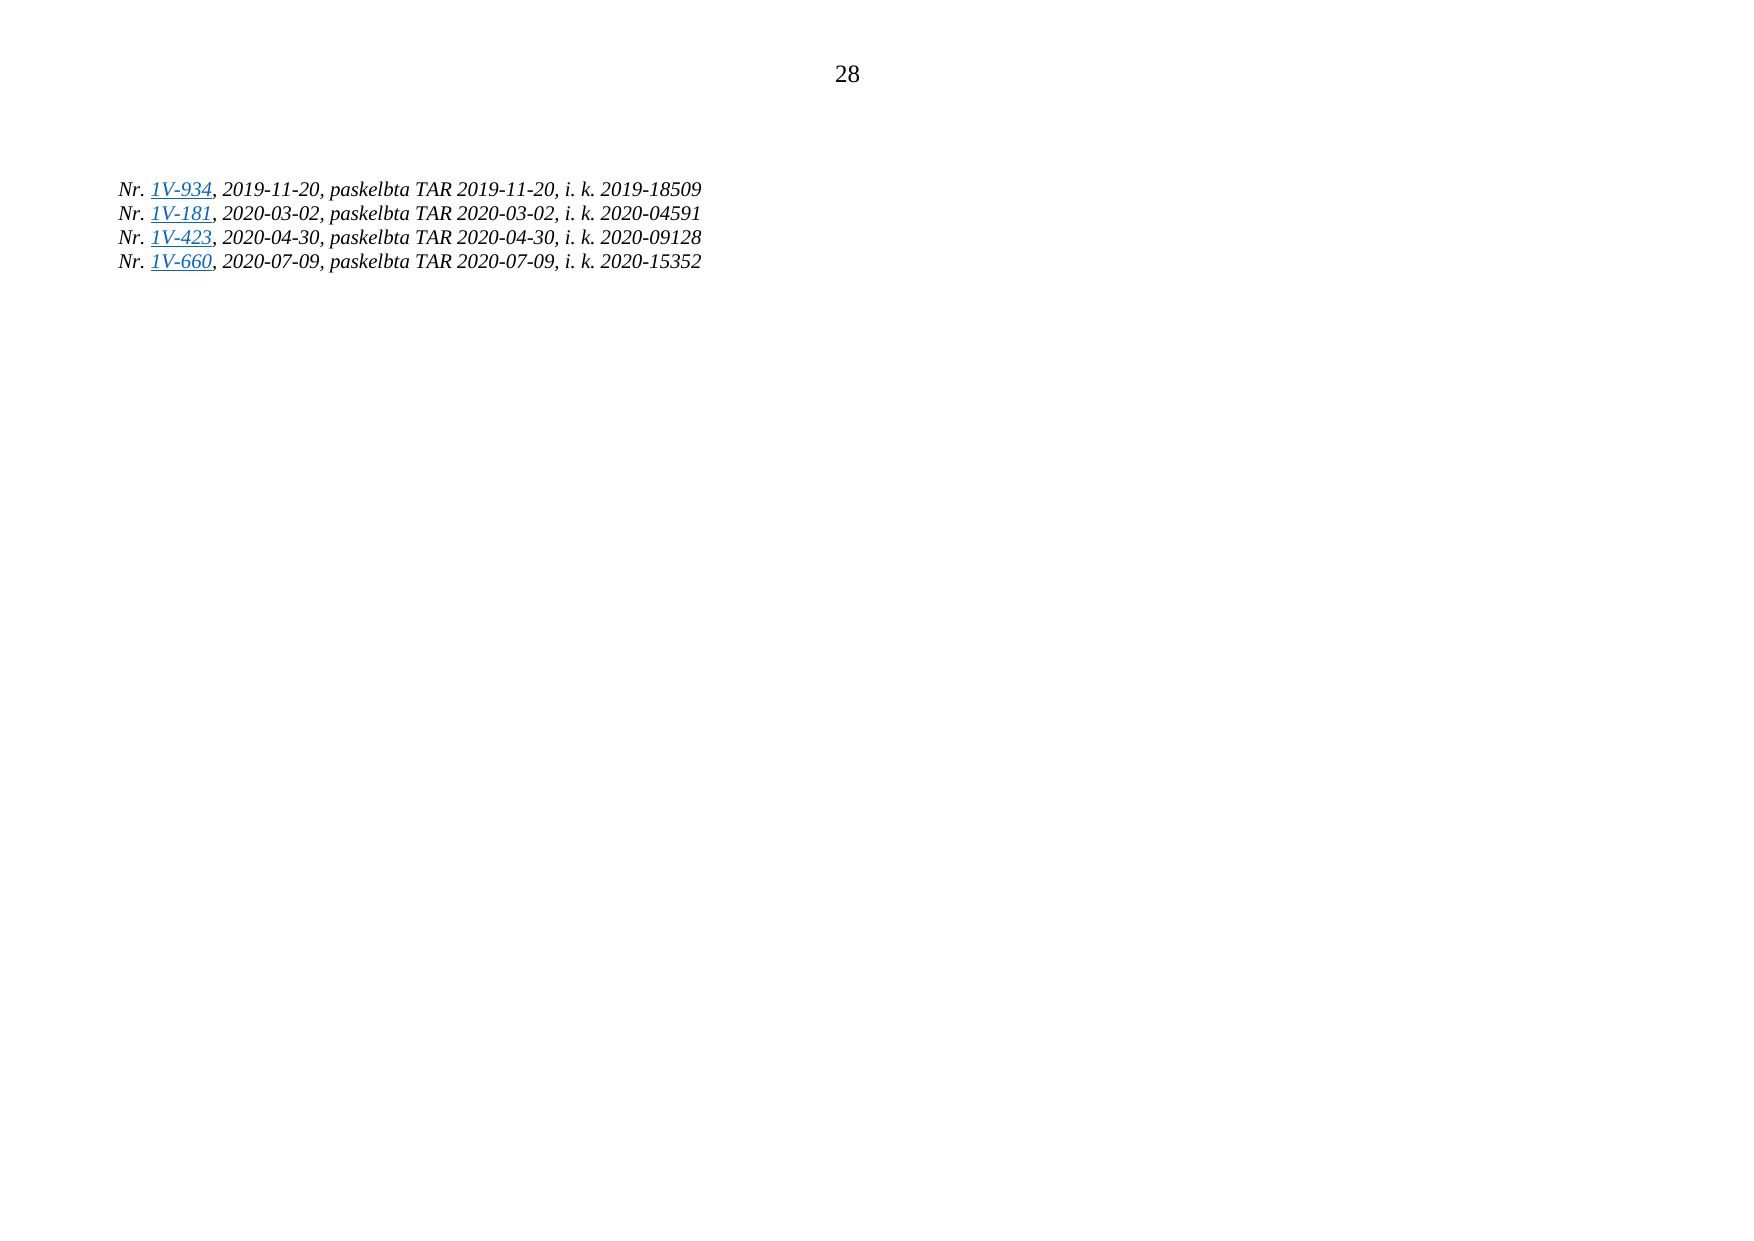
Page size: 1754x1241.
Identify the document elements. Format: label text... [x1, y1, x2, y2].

text Nr. 1V-934, 2019-11-20, paskelbta TAR 2019-11-20, i. k. 2019-18509 [118, 177, 1577, 201]
text Nr. 1V-660, 2020-07-09, paskelbta TAR 2020-07-09, i. k. 2020-15352 [118, 249, 1577, 273]
text Nr. 1V-423, 2020-04-30, paskelbta TAR 2020-04-30, i. k. 2020-09128 [118, 225, 1577, 249]
text Nr. 1V-181, 2020-03-02, paskelbta TAR 2020-03-02, i. k. 2020-04591 [118, 201, 1577, 225]
